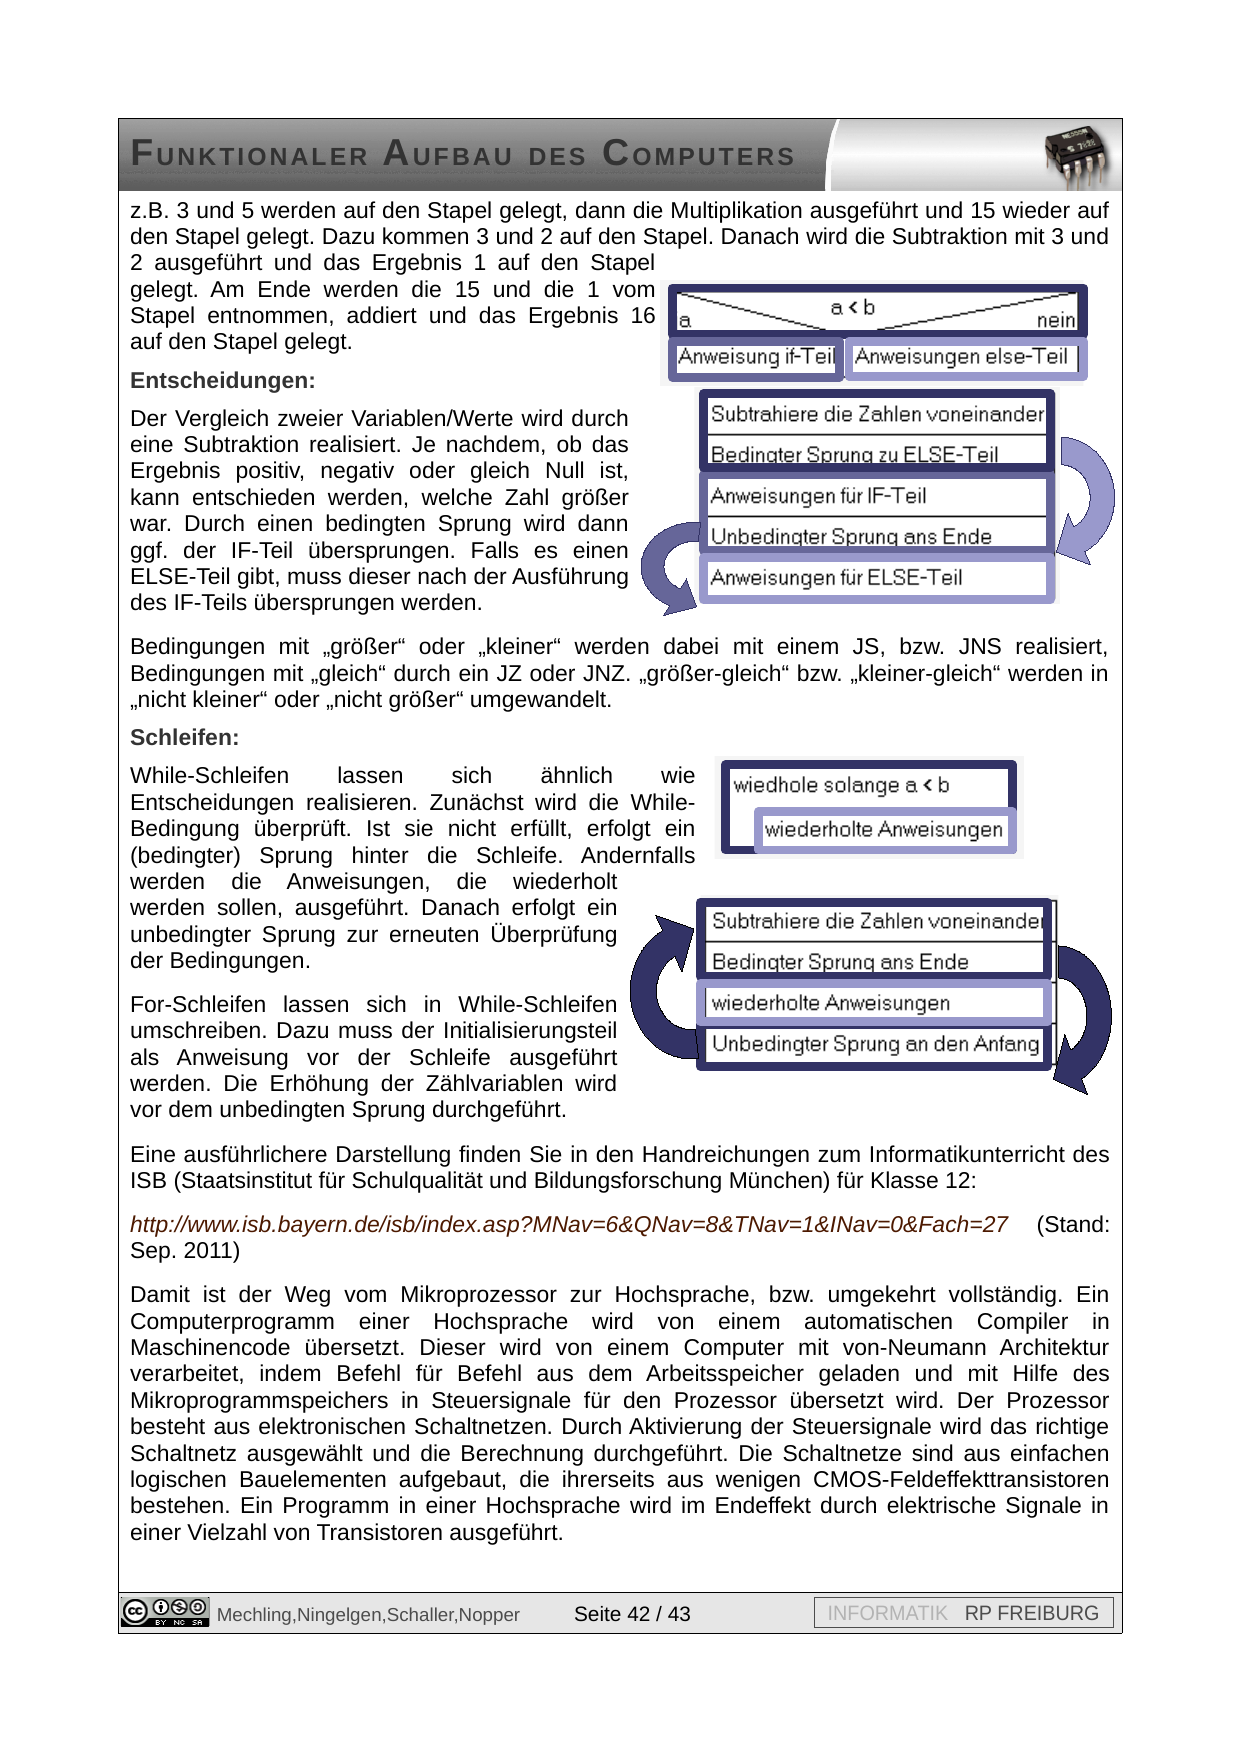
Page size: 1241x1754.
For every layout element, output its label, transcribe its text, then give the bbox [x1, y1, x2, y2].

picture [708, 479, 1046, 546]
text z.B. 3 und 5 werden auf den Stapel gelegt, dann die Multiplikation ausgeführt und 15 wieder auf den Stapel gelegt. Dazu kommen 3 und 2 auf den Stapel. Danach wird die Subtraktion mit 3 und 2 ausgeführt und das Ergebnis 1 auf den Stapel gelegt. Am Ende werden die 15 und die 1 vom Stapel entnommen, addiert und das Ergebnis 16 auf den Stapel gelegt. [130, 197, 1110, 355]
picture [705, 1029, 1043, 1062]
picture [853, 346, 1079, 372]
picture [694, 542, 701, 604]
picture [694, 387, 1060, 604]
picture [119, 119, 1122, 191]
picture [700, 895, 1059, 1067]
text http://www.isb.bayern.de/isb/index.asp?MNav=6&QNav=8&TNav=1&INav=0&Fach=27 (Stand: Sep. 2011) [130, 1211, 1110, 1264]
text Damit ist der Weg vom Mikroprozessor zur Hochsprache, bzw. umgekehrt vollständig. Ein Computerprogramm einer Hochsprache wird von einem automatischen Compiler in Maschinencode übersetzt. Dieser wird von einem Computer mit von-Neumann Architektur verarbeitet, indem Befehl für Befehl aus dem Arbeitsspeicher geladen und mit Hilfe des Mikroprogrammspeichers in Steuersignale für den Prozessor übersetzt wird. Der Prozessor besteht aus elektronischen Schaltnetzen. Durch Aktivierung der Steuersignale wird das richtige Schaltnetz ausgewählt und die Berechnung durchgeführt. Die Schaltnetze sind aus einfachen logischen Bauelementen aufgebaut, die ihrerseits aus wenigen CMOS-Feldeffekttransistoren bestehen. Ein Programm in einer Hochsprache wird im Endeffekt durch elektrische Signale in einer Vielzahl von Transistoren ausgeführt. [130, 1281, 1110, 1545]
text Der Vergleich zweier Variablen/Werte wird durch eine Subtraktion realisiert. Je nachdem, ob das Ergebnis positiv, negativ oder gleich Null ist, kann entschieden werden, welche Zahl größer war. Durch einen bedingten Sprung wird dann ggf. der IF-Teil übersprungen. Falls es einen ELSE-Teil gibt, muss dieser nach der Ausführung des IF-Teils übersprungen werden. [130, 405, 694, 616]
picture [677, 346, 835, 373]
picture [714, 756, 1024, 859]
text Eine ausführlichere Darstellung finden Sie in den Handreichungen zum Informatikunterricht des ISB (Staatsinstitut für Schulqualität und Bildungsforschung München) für Klasse 12: [130, 1141, 1110, 1193]
text For-Schleifen lassen sich in While-Schleifen umschreiben. Dazu muss der Initialisierungsteil als Anweisung vor der Schleife ausgeführt werden. Die Erhöhung der Zählvariablen wird vor dem unbedingten Sprung durchgeführt. [130, 991, 1110, 1123]
picture [660, 280, 1084, 386]
picture [705, 907, 1043, 972]
picture [120, 1597, 210, 1627]
text While-Schleifen lassen sich ähnlich wie Entscheidungen realisieren. Zunächst wird die While-Bedingung überprüft. Ist sie nicht erfüllt, erfolgt ein (bedingter) Sprung hinter die Schleife. Andernfalls werden die Anweisungen, die wiederholt werden sollen, ausgeführt. Danach erfolgt ein unbedingter Sprung zur erneuten Überprüfung der Bedingungen. [130, 762, 1110, 973]
text [666, 525, 1110, 616]
picture [705, 988, 1043, 1017]
text Entscheidungen: [130, 367, 1110, 393]
text Schleifen: [130, 724, 1110, 751]
picture [677, 292, 1079, 330]
picture [708, 398, 1046, 463]
picture [708, 562, 1046, 595]
text Bedingungen mit „größer“ oder „kleiner“ werden dabei mit einem JS, bzw. JNS realisiert, Bedingungen mit „gleich“ durch ein JZ oder JNZ. „größer-gleich“ bzw. „kleiner-gleich“ werden in „nicht kleiner“ oder „nicht größer“ umgewandelt. [130, 633, 1110, 712]
